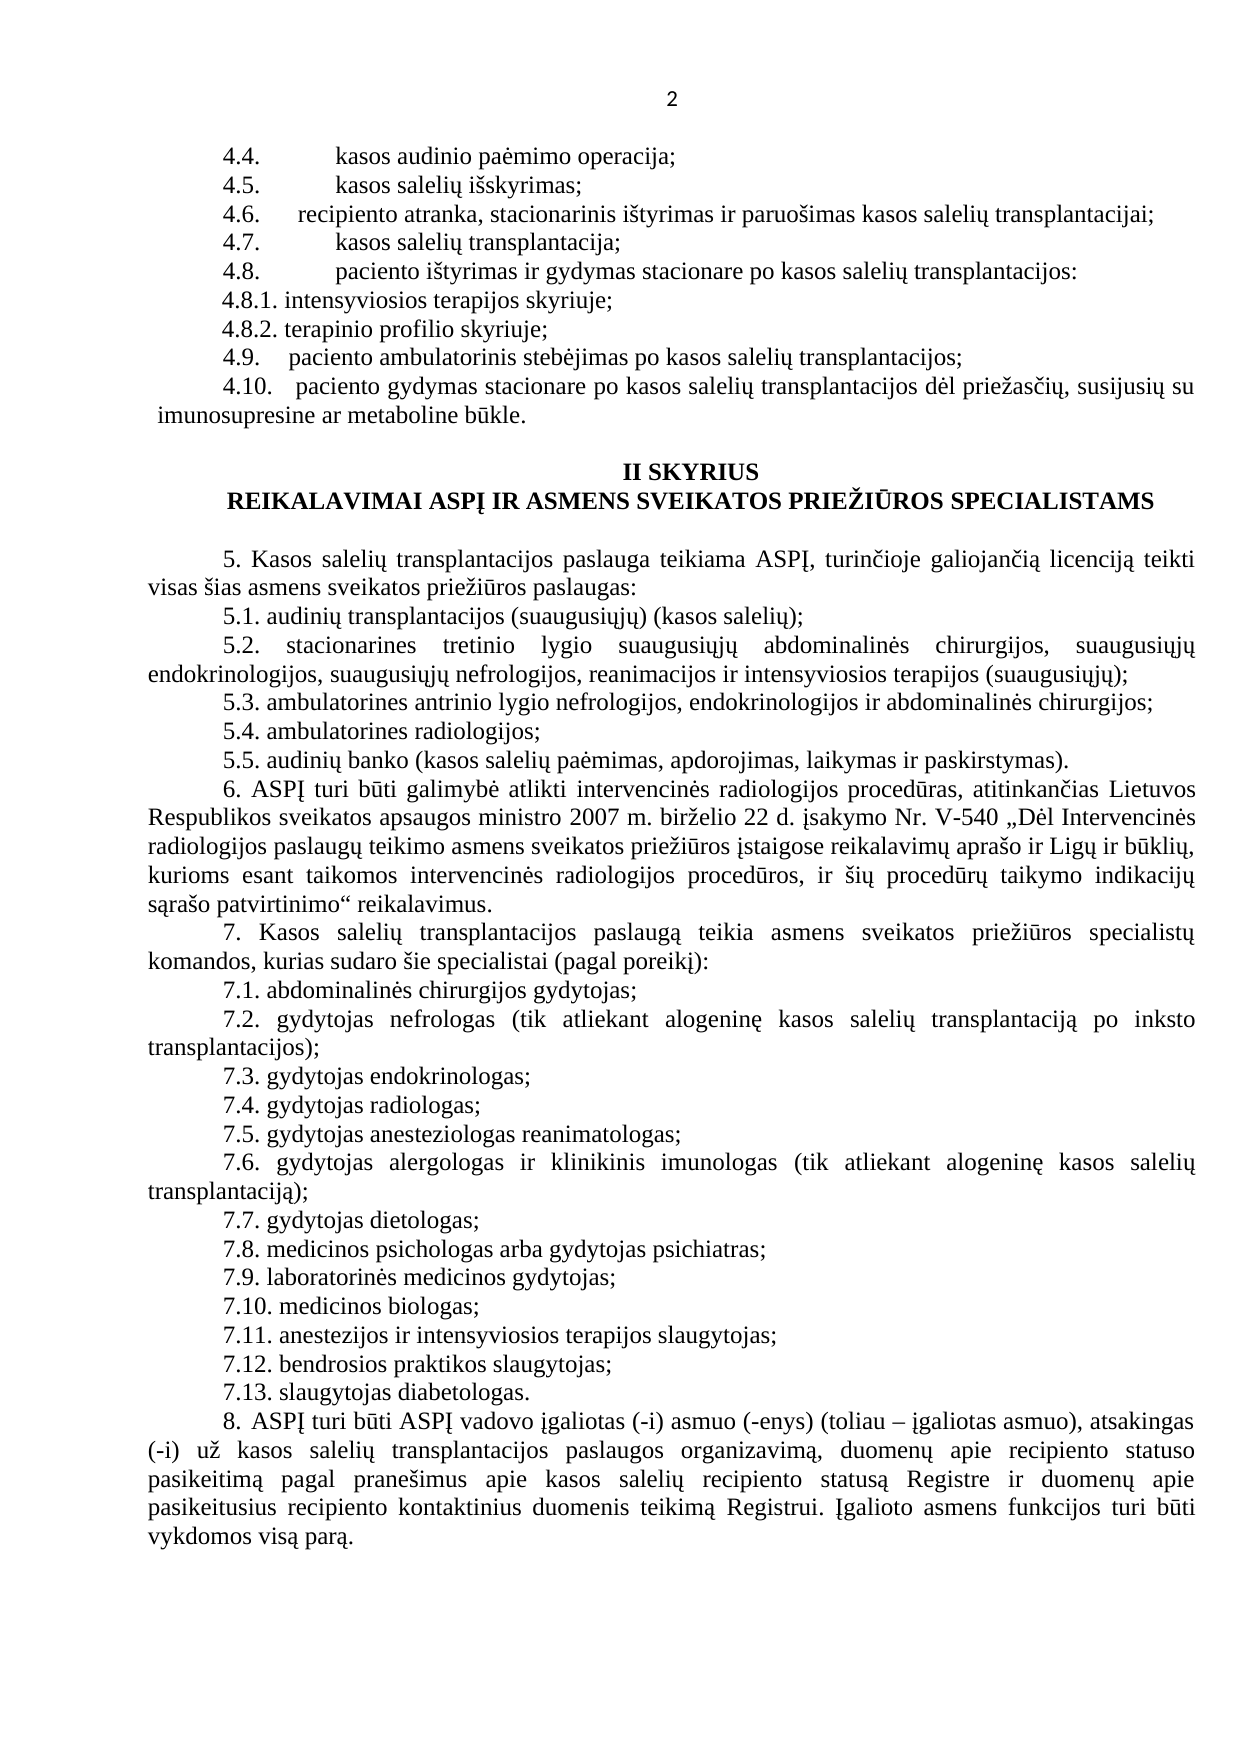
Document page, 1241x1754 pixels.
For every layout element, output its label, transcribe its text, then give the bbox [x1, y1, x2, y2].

text 7.2. gydytojas nefrologas (tik atliekant alogeninę kasos salelių transplantaciją po inksto transplantacijos); [148, 1004, 1196, 1061]
text 7.1. abdominalinės chirurgijos gydytojas; [148, 975, 1196, 1004]
text 7.13. slaugytojas diabetologas. [148, 1377, 1196, 1406]
text 7.9. laboratorinės medicinos gydytojas; [148, 1262, 1196, 1291]
text 4.10. paciento gydymas stacionare po kasos salelių transplantacijos dėl priežasčių, susijusių su imunosupresine ar metaboline būkle. [157, 371, 1196, 429]
text 7.6. gydytojas alergologas ir klinikinis imunologas (tik atliekant alogeninę kasos salelių transplantaciją); [148, 1147, 1196, 1205]
text 6. ASPĮ turi būti galimybė atlikti intervencinės radiologijos procedūras, atitinkančias Lietuvos Respublikos sveikatos apsaugos ministro 2007 m. birželio 22 d. įsakymo Nr. V-540 „Dėl Intervencinės radiologijos paslaugų teikimo asmens sveikatos priežiūros įstaigose reikalavimų aprašo ir Ligų ir būklių, kurioms esant taikomos intervencinės radiologijos procedūros, ir šių procedūrų taikymo indikacijų sąrašo patvirtinimo“ reikalavimus. [148, 774, 1196, 917]
text 4.8. paciento ištyrimas ir gydymas stacionare po kasos salelių transplantacijos: [223, 256, 1196, 285]
text 7.7. gydytojas dietologas; [148, 1205, 1196, 1234]
text 7.8. medicinos psichologas arba gydytojas psichiatras; [148, 1234, 1196, 1262]
text 4.9. paciento ambulatorinis stebėjimas po kasos salelių transplantacijos; [148, 342, 1196, 371]
text 7.4. gydytojas radiologas; [148, 1090, 1196, 1119]
text 7.3. gydytojas endokrinologas; [148, 1061, 1196, 1090]
text 7. Kasos salelių transplantacijos paslaugą teikia asmens sveikatos priežiūros specialistų komandos, kurias sudaro šie specialistai (pagal poreikį): [148, 917, 1196, 975]
text 4.8.1. intensyviosios terapijos skyriuje; [148, 285, 1196, 314]
text 5.3. ambulatorines antrinio lygio nefrologijos, endokrinologijos ir abdominalinės chirurgijos; [148, 687, 1196, 716]
text REIKALAVIMAI ASPĮ IR ASMENS SVEIKATOS PRIEŽIŪROS SPECIALISTAMS [185, 486, 1196, 515]
text 7.11. anestezijos ir intensyviosios terapijos slaugytojas; [148, 1320, 1196, 1349]
text 7.5. gydytojas anesteziologas reanimatologas; [148, 1119, 1196, 1147]
text 7.12. bendrosios praktikos slaugytojas; [148, 1349, 1196, 1377]
text 4.6. recipiento atranka, stacionarinis ištyrimas ir paruošimas kasos salelių transplantacijai; [148, 199, 1196, 227]
text 5.5. audinių banko (kasos salelių paėmimas, apdorojimas, laikymas ir paskirstymas). [148, 745, 1196, 774]
text II skyrius [185, 457, 1196, 486]
text 5.4. ambulatorines radiologijos; [148, 716, 1196, 745]
text 4.8.2. terapinio profilio skyriuje; [148, 314, 1196, 342]
text 4.4. kasos audinio paėmimo operacija; [223, 141, 1196, 170]
text 4.7. kasos salelių transplantacija; [223, 227, 1196, 256]
text 5. Kasos salelių transplantacijos paslauga teikiama ASPĮ, turinčioje galiojančią licenciją teikti visas šias asmens sveikatos priežiūros paslaugas: [148, 544, 1196, 601]
text 8. ASPĮ turi būti ASPĮ vadovo įgaliotas (-i) asmuo (-enys) (toliau – įgaliotas asmuo), atsakingas (-i) už kasos salelių transplantacijos paslaugos organizavimą, duomenų apie recipiento statuso pasikeitimą pagal pranešimus apie kasos salelių recipiento statusą Registre ir duomenų apie pasikeitusius recipiento kontaktinius duomenis teikimą Registrui. Įgalioto asmens funkcijos turi būti vykdomos visą parą. [148, 1406, 1196, 1550]
text 5.1. audinių transplantacijos (suaugusiųjų) (kasos salelių); [148, 601, 1196, 630]
text 4.5. kasos salelių išskyrimas; [223, 170, 1196, 199]
text 5.2. stacionarines tretinio lygio suaugusiųjų abdominalinės chirurgijos, suaugusiųjų endokrinologijos, suaugusiųjų nefrologijos, reanimacijos ir intensyviosios terapijos (suaugusiųjų); [148, 630, 1196, 687]
text 7.10. medicinos biologas; [148, 1291, 1196, 1320]
